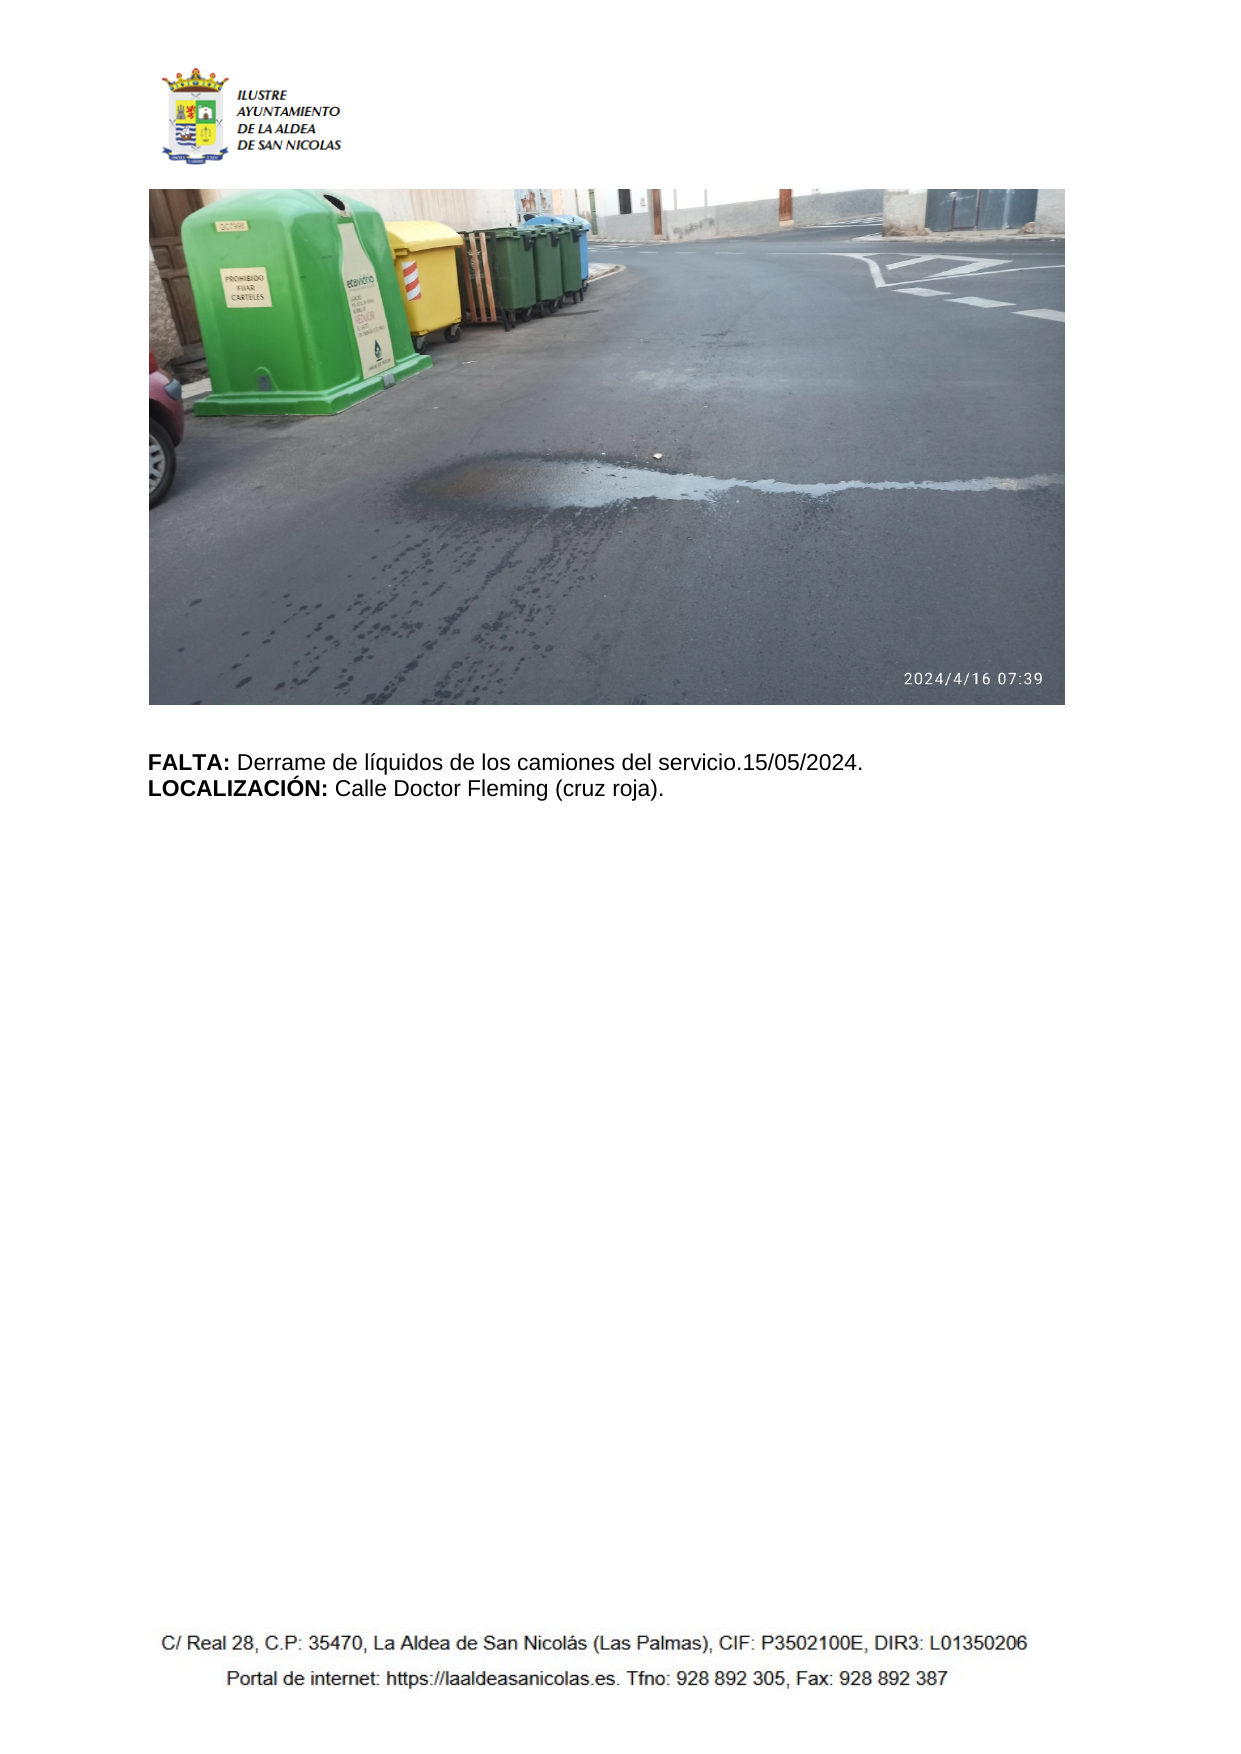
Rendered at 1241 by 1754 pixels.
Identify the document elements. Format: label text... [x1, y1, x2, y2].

text FALTA: Derrame de líquidos de los camiones del servicio.15/05/2024. [148, 749, 1093, 775]
text LOCALIZACIÓN: Calle Doctor Fleming (cruz roja). [148, 775, 1093, 802]
picture [148, 60, 357, 172]
picture [149, 189, 1065, 705]
picture [149, 1627, 1034, 1694]
